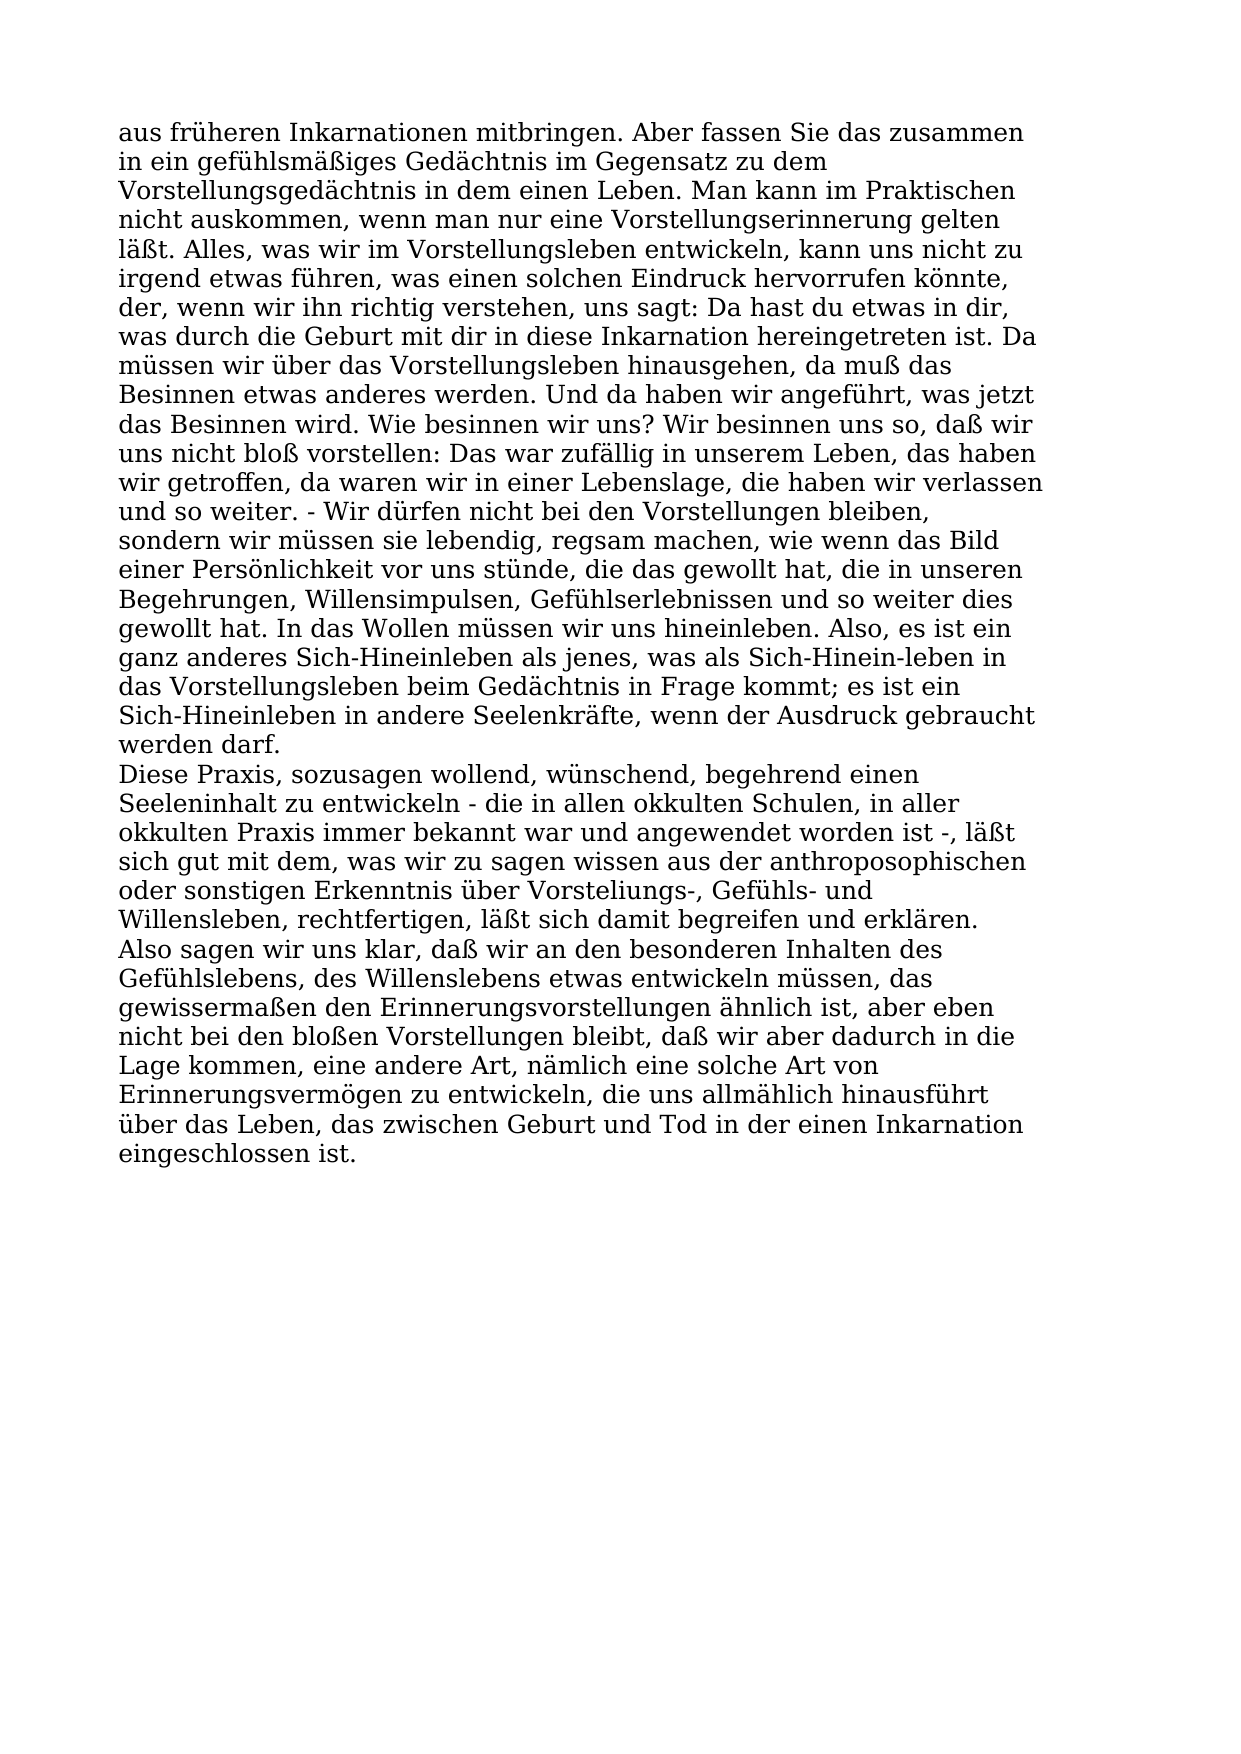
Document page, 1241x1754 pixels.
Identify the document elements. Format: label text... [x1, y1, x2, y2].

text Begehrungen, Willensimpulsen, Gefühlserlebnissen und so weiter dies [118, 585, 1122, 614]
text was durch die Geburt mit dir in diese Inkarnation hereingetreten ist. Da [118, 322, 1122, 351]
text okkulten Praxis immer bekannt war und angewendet worden ist -, läßt [118, 818, 1122, 847]
text und so weiter. - Wir dürfen nicht bei den Vorstellungen bleiben, [118, 497, 1122, 526]
text einer Persönlichkeit vor uns stünde, die das gewollt hat, die in unseren [118, 556, 1122, 585]
text uns nicht bloß vorstellen: Das war zufällig in unserem Leben, das haben [118, 439, 1122, 468]
text über das Leben, das zwischen Geburt und Tod in der einen Inkarnation [118, 1110, 1122, 1139]
text Sich-Hineinleben in andere Seelenkräfte, wenn der Ausdruck gebraucht [118, 701, 1122, 731]
text sich gut mit dem, was wir zu sagen wissen aus der anthroposophischen [118, 847, 1122, 876]
text das Vorstellungsleben beim Gedächtnis in Frage kommt; es ist ein [118, 672, 1122, 701]
text gewollt hat. In das Wollen müssen wir uns hineinleben. Also, es ist ein [118, 614, 1122, 643]
text Gefühlslebens, des Willenslebens etwas entwickeln müssen, das [118, 964, 1122, 993]
text sondern wir müssen sie lebendig, regsam machen, wie wenn das Bild [118, 526, 1122, 556]
text müssen wir über das Vorstellungsleben hinausgehen, da muß das [118, 351, 1122, 381]
text Erinnerungsvermögen zu entwickeln, die uns allmählich hinausführt [118, 1081, 1122, 1110]
text irgend etwas führen, was einen solchen Eindruck hervorrufen könnte, [118, 264, 1122, 293]
text werden darf. [118, 731, 1122, 760]
text das Besinnen wird. Wie besinnen wir uns? Wir besinnen uns so, daß wir [118, 410, 1122, 439]
text gewissermaßen den Erinnerungsvorstellungen ähnlich ist, aber eben [118, 993, 1122, 1022]
text aus früheren Inkarnationen mitbringen. Aber fassen Sie das zusammen [118, 118, 1122, 147]
text Lage kommen, eine andere Art, nämlich eine solche Art von [118, 1051, 1122, 1081]
text Besinnen etwas anderes werden. Und da haben wir angeführt, was jetzt [118, 381, 1122, 410]
text wir getroffen, da waren wir in einer Lebenslage, die haben wir verlassen [118, 468, 1122, 497]
text Willensleben, rechtfertigen, läßt sich damit begreifen und erklären. [118, 906, 1122, 935]
text Diese Praxis, sozusagen wollend, wünschend, begehrend einen [118, 760, 1122, 789]
text eingeschlossen ist. [118, 1139, 1122, 1168]
text ganz anderes Sich-Hineinleben als jenes, was als Sich-Hinein-leben in [118, 643, 1122, 672]
text Vorstellungsgedächtnis in dem einen Leben. Man kann im Praktischen [118, 176, 1122, 206]
text in ein gefühlsmäßiges Gedächtnis im Gegensatz zu dem [118, 147, 1122, 176]
text Seeleninhalt zu entwickeln - die in allen okkulten Schulen, in aller [118, 789, 1122, 818]
text oder sonstigen Erkenntnis über Vorsteliungs-, Gefühls- und [118, 876, 1122, 906]
text der, wenn wir ihn richtig verstehen, uns sagt: Da hast du etwas in dir, [118, 293, 1122, 322]
text Also sagen wir uns klar, daß wir an den besonderen Inhalten des [118, 935, 1122, 964]
text läßt. Alles, was wir im Vorstellungsleben entwickeln, kann uns nicht zu [118, 235, 1122, 264]
text nicht auskommen, wenn man nur eine Vorstellungserinnerung gelten [118, 206, 1122, 235]
text nicht bei den bloßen Vorstellungen bleibt, daß wir aber dadurch in die [118, 1022, 1122, 1051]
